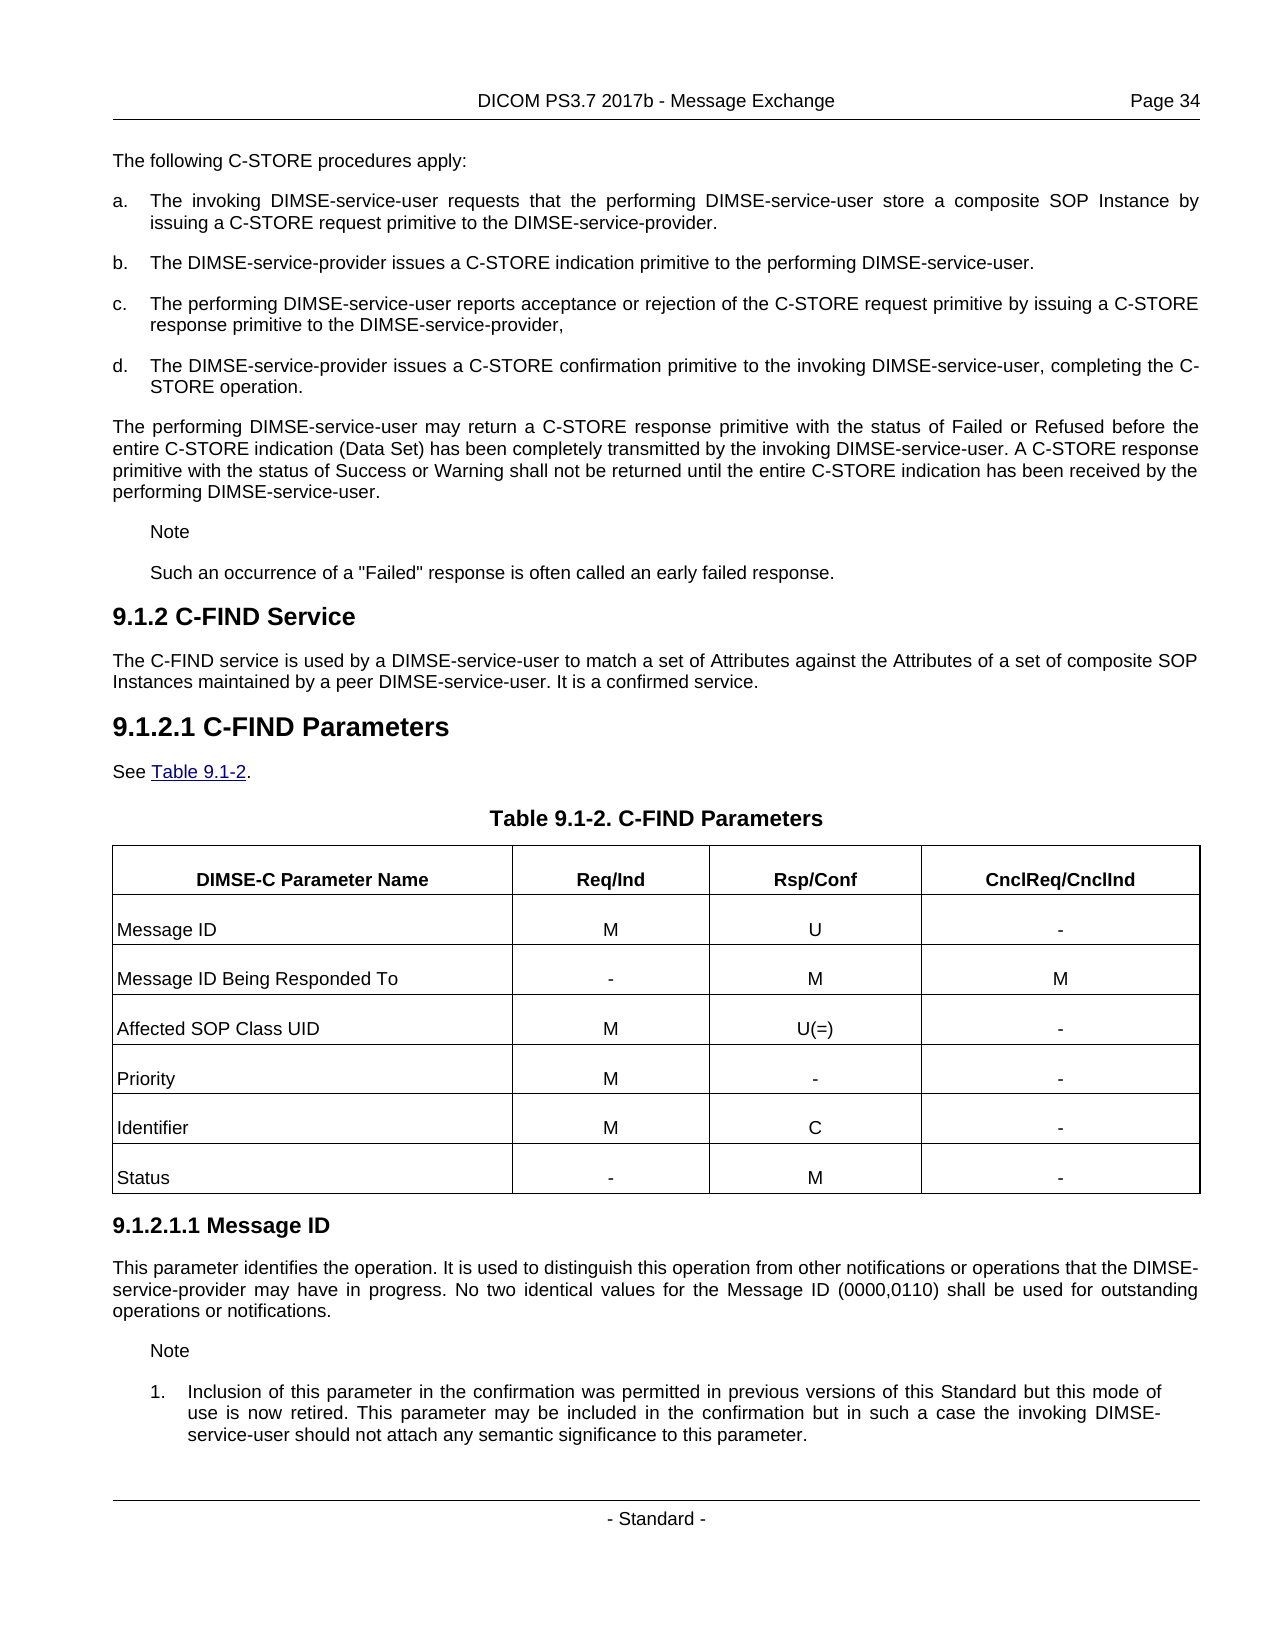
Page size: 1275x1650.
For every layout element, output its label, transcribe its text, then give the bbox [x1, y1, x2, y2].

table_cell Identifier [113, 1094, 512, 1143]
table_header CnclReq/CnclInd [922, 846, 1199, 894]
table_cell - [922, 1045, 1199, 1093]
table_cell M [710, 1144, 921, 1192]
text 9.1.2.1.1 Message ID [112, 1212, 1200, 1238]
table_cell - [710, 1045, 921, 1093]
table_cell Priority [113, 1045, 512, 1093]
table_cell - [513, 1144, 709, 1192]
text Such an occurrence of a "Failed" response is often called an early failed response. [150, 562, 1162, 583]
table_cell Message ID [113, 895, 512, 944]
text Note [150, 1340, 1162, 1362]
table_cell C [710, 1094, 921, 1143]
table_cell U(=) [710, 995, 921, 1043]
table_cell Status [113, 1144, 512, 1192]
table_cell Affected SOP Class UID [113, 995, 512, 1043]
table_header Rsp/Conf [710, 846, 921, 894]
table_cell - [513, 945, 709, 994]
text Table 9.1-2. C-FIND Parameters [112, 805, 1200, 831]
table_cell M [513, 1094, 709, 1143]
list The invoking DIMSE-service-user requests that the performing DIMSE-service-user store a composite SOP Instance by issuing a C-STORE request primitive to the DIMSE-service-provider. [112, 190, 1200, 233]
text The performing DIMSE-service-user may return a C-STORE response primitive with the status of Failed or Refused before the entire C-STORE indication (Data Set) has been completely transmitted by the invoking DIMSE-service-user. A C-STORE response primitive with the status of Success or Warning shall not be returned until the entire C-STORE indication has been received by the performing DIMSE-service-user. [112, 416, 1200, 502]
table_cell U [710, 895, 921, 944]
text 9.1.2 C-FIND Service [112, 602, 1200, 631]
table_cell - [922, 995, 1199, 1043]
table_cell M [513, 995, 709, 1043]
table_cell Message ID Being Responded To [113, 945, 512, 994]
table_cell M [513, 895, 709, 944]
text This parameter identifies the operation. It is used to distinguish this operation from other notifications or operations that the DIMSE-service-provider may have in progress. No two identical values for the Message ID (0000,0110) shall be used for outstanding operations or notifications. [112, 1257, 1200, 1322]
table_cell M [710, 945, 921, 994]
table_header DIMSE-C Parameter Name [113, 846, 512, 894]
list Inclusion of this parameter in the confirmation was permitted in previous versions of this Standard but this mode of use is now retired. This parameter may be included in the confirmation but in such a case the invoking DIMSE-service-user should not attach any semantic significance to this parameter. [150, 1381, 1162, 1445]
list The DIMSE-service-provider issues a C-STORE indication primitive to the performing DIMSE-service-user. [112, 252, 1200, 274]
text The following C-STORE procedures apply: [112, 150, 1200, 172]
table_cell - [922, 1144, 1199, 1192]
text The C-FIND service is used by a DIMSE-service-user to match a set of Attributes against the Attributes of a set of composite SOP Instances maintained by a peer DIMSE-service-user. It is a confirmed service. [112, 649, 1200, 692]
table_cell M [513, 1045, 709, 1093]
table_cell - [922, 895, 1199, 944]
text Note [150, 521, 1162, 543]
list The DIMSE-service-provider issues a C-STORE confirmation primitive to the invoking DIMSE-service-user, completing the C-STORE operation. [112, 354, 1200, 397]
list The performing DIMSE-service-user reports acceptance or rejection of the C-STORE request primitive by issuing a C-STORE response primitive to the DIMSE-service-provider, [112, 292, 1200, 336]
table_cell M [922, 945, 1199, 994]
text See Table 9.1-2. [112, 761, 1200, 783]
text 9.1.2.1 C-FIND Parameters [112, 711, 1200, 742]
table_header Req/Ind [513, 846, 709, 894]
table_cell - [922, 1094, 1199, 1143]
